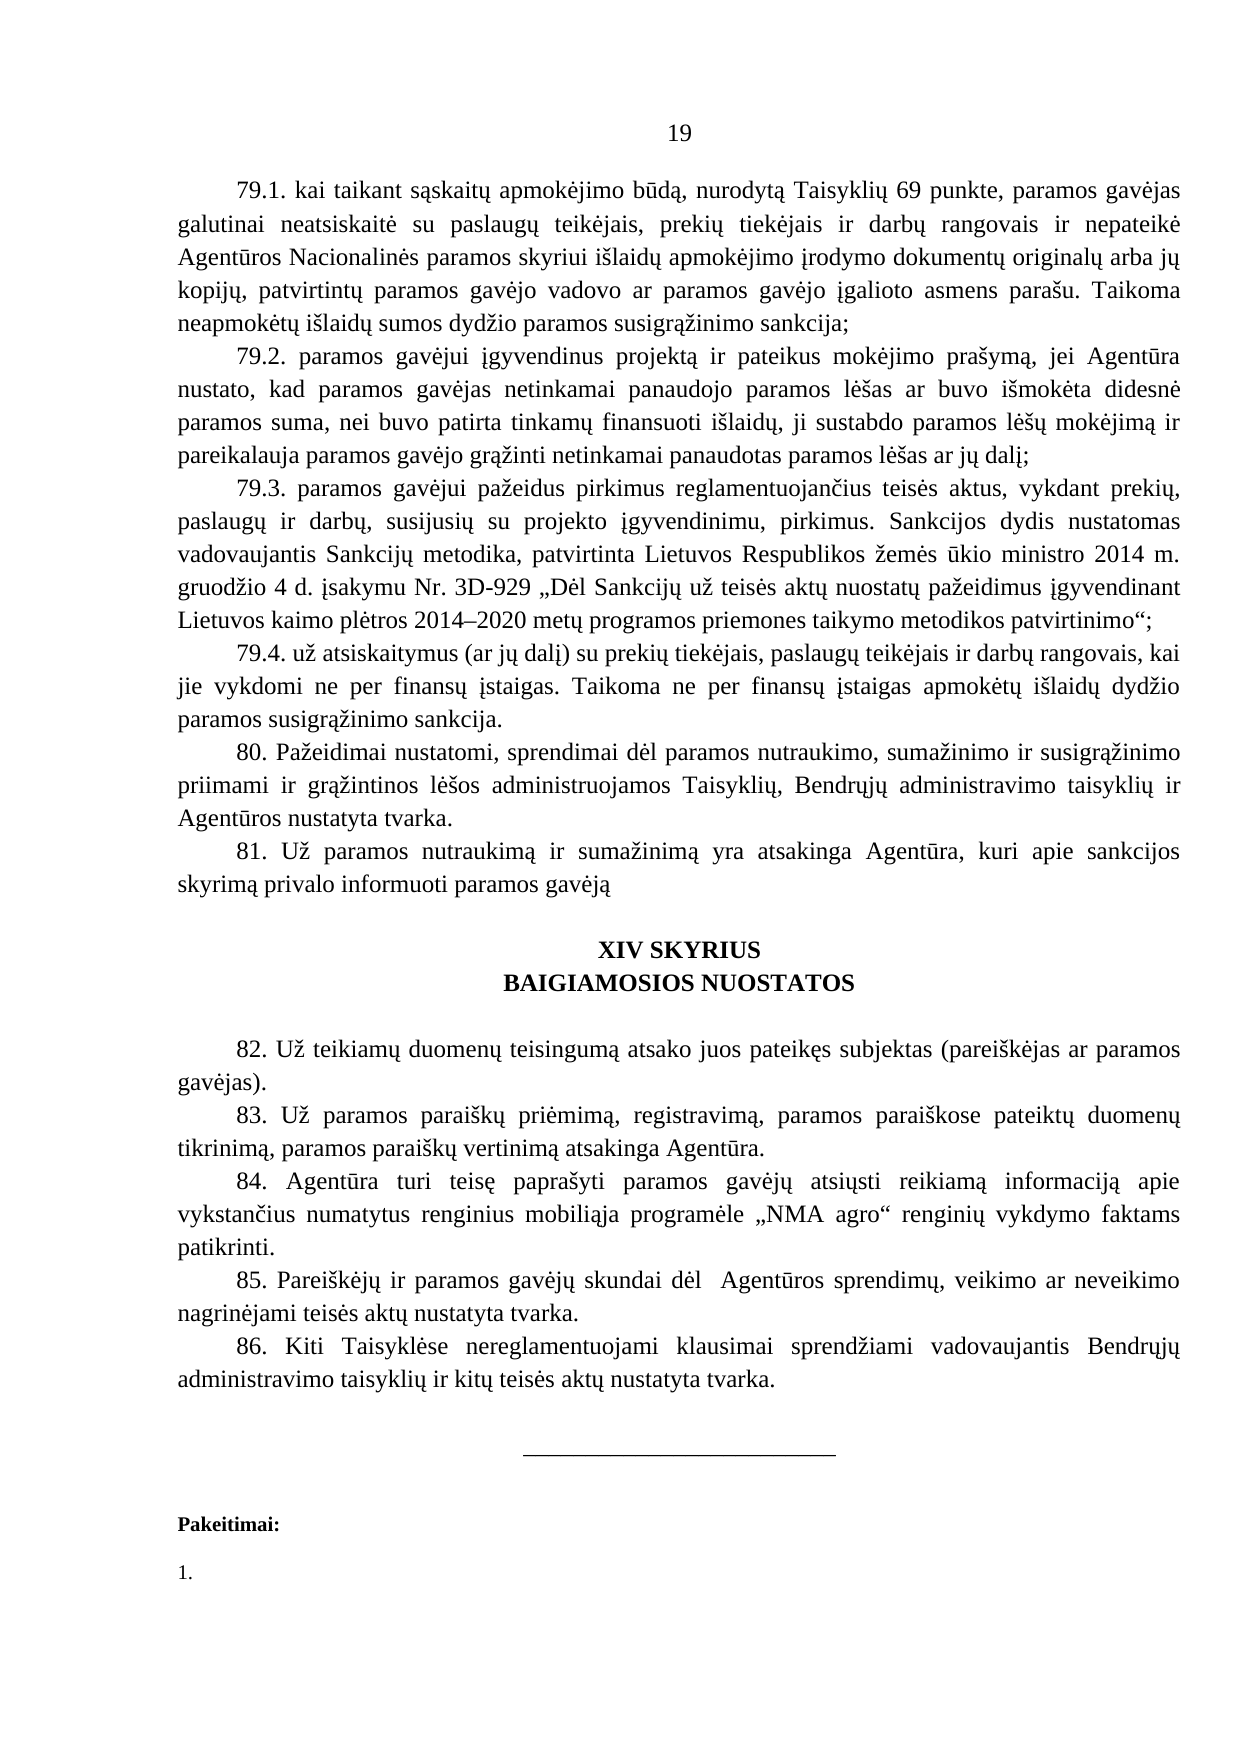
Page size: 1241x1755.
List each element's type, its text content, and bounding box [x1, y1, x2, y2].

text XIV SKYRIUS [177, 935, 1181, 964]
text 83. Už paramos paraiškų priėmimą, registravimą, paramos paraiškose pateiktų duomenų tikrinimą, paramos paraiškų vertinimą atsakinga Agentūra. [177, 1100, 1181, 1162]
text 80. Pažeidimai nustatomi, sprendimai dėl paramos nutraukimo, sumažinimo ir susigrąžinimo priimami ir grąžintinos lėšos administruojamos Taisyklių, Bendrųjų administravimo taisyklių ir Agentūros nustatyta tvarka. [177, 737, 1181, 832]
text 79.4. už atsiskaitymus (ar jų dalį) su prekių tiekėjais, paslaugų teikėjais ir darbų rangovais, kai jie vykdomi ne per finansų įstaigas. Taikoma ne per finansų įstaigas apmokėtų išlaidų dydžio paramos susigrąžinimo sankcija. [177, 638, 1181, 733]
text 79.2. paramos gavėjui įgyvendinus projektą ir pateikus mokėjimo prašymą, jei Agentūra nustato, kad paramos gavėjas netinkamai panaudojo paramos lėšas ar buvo išmokėta didesnė paramos suma, nei buvo patirta tinkamų finansuoti išlaidų, ji sustabdo paramos lėšų mokėjimą ir pareikalauja paramos gavėjo grąžinti netinkamai panaudotas paramos lėšas ar jų dalį; [177, 341, 1181, 468]
text 79.3. paramos gavėjui pažeidus pirkimus reglamentuojančius teisės aktus, vykdant prekių, paslaugų ir darbų, susijusių su projekto įgyvendinimu, pirkimus. Sankcijos dydis nustatomas vadovaujantis Sankcijų metodika, patvirtinta Lietuvos Respublikos žemės ūkio ministro 2014 m. gruodžio 4 d. įsakymu Nr. 3D-929 „Dėl Sankcijų už teisės aktų nuostatų pažeidimus įgyvendinant Lietuvos kaimo plėtros 2014–2020 metų programos priemones taikymo metodikos patvirtinimo“; [177, 473, 1181, 634]
text 79.1. kai taikant sąskaitų apmokėjimo būdą, nurodytą Taisyklių 69 punkte, paramos gavėjas galutinai neatsiskaitė su paslaugų teikėjais, prekių tiekėjais ir darbų rangovais ir nepateikė Agentūros Nacionalinės paramos skyriui išlaidų apmokėjimo įrodymo dokumentų originalų arba jų kopijų, patvirtintų paramos gavėjo vadovo ar paramos gavėjo įgalioto asmens parašu. Taikoma neapmokėtų išlaidų sumos dydžio paramos susigrąžinimo sankcija; [177, 176, 1181, 336]
text BAIGIAMOSIOS NUOSTATOS [177, 968, 1181, 997]
text 86. Kiti Taisyklėse nereglamentuojami klausimai sprendžiami vadovaujantis Bendrųjų administravimo taisyklių ir kitų teisės aktų nustatyta tvarka. [177, 1331, 1181, 1393]
text 85. Pareiškėjų ir paramos gavėjų skundai dėl Agentūros sprendimų, veikimo ar neveikimo nagrinėjami teisės aktų nustatyta tvarka. [177, 1265, 1181, 1327]
text 1. [177, 1560, 1181, 1584]
text Pakeitimai: [177, 1512, 1181, 1536]
text _________________________ [177, 1430, 1181, 1459]
text 82. Už teikiamų duomenų teisingumą atsako juos pateikęs subjektas (pareiškėjas ar paramos gavėjas). [177, 1034, 1181, 1096]
text 84. Agentūra turi teisę paprašyti paramos gavėjų atsiųsti reikiamą informaciją apie vykstančius numatytus renginius mobiliąja programėle „NMA agro“ renginių vykdymo faktams patikrinti. [177, 1166, 1181, 1261]
text 81. Už paramos nutraukimą ir sumažinimą yra atsakinga Agentūra, kuri apie sankcijos skyrimą privalo informuoti paramos gavėją [177, 836, 1181, 898]
